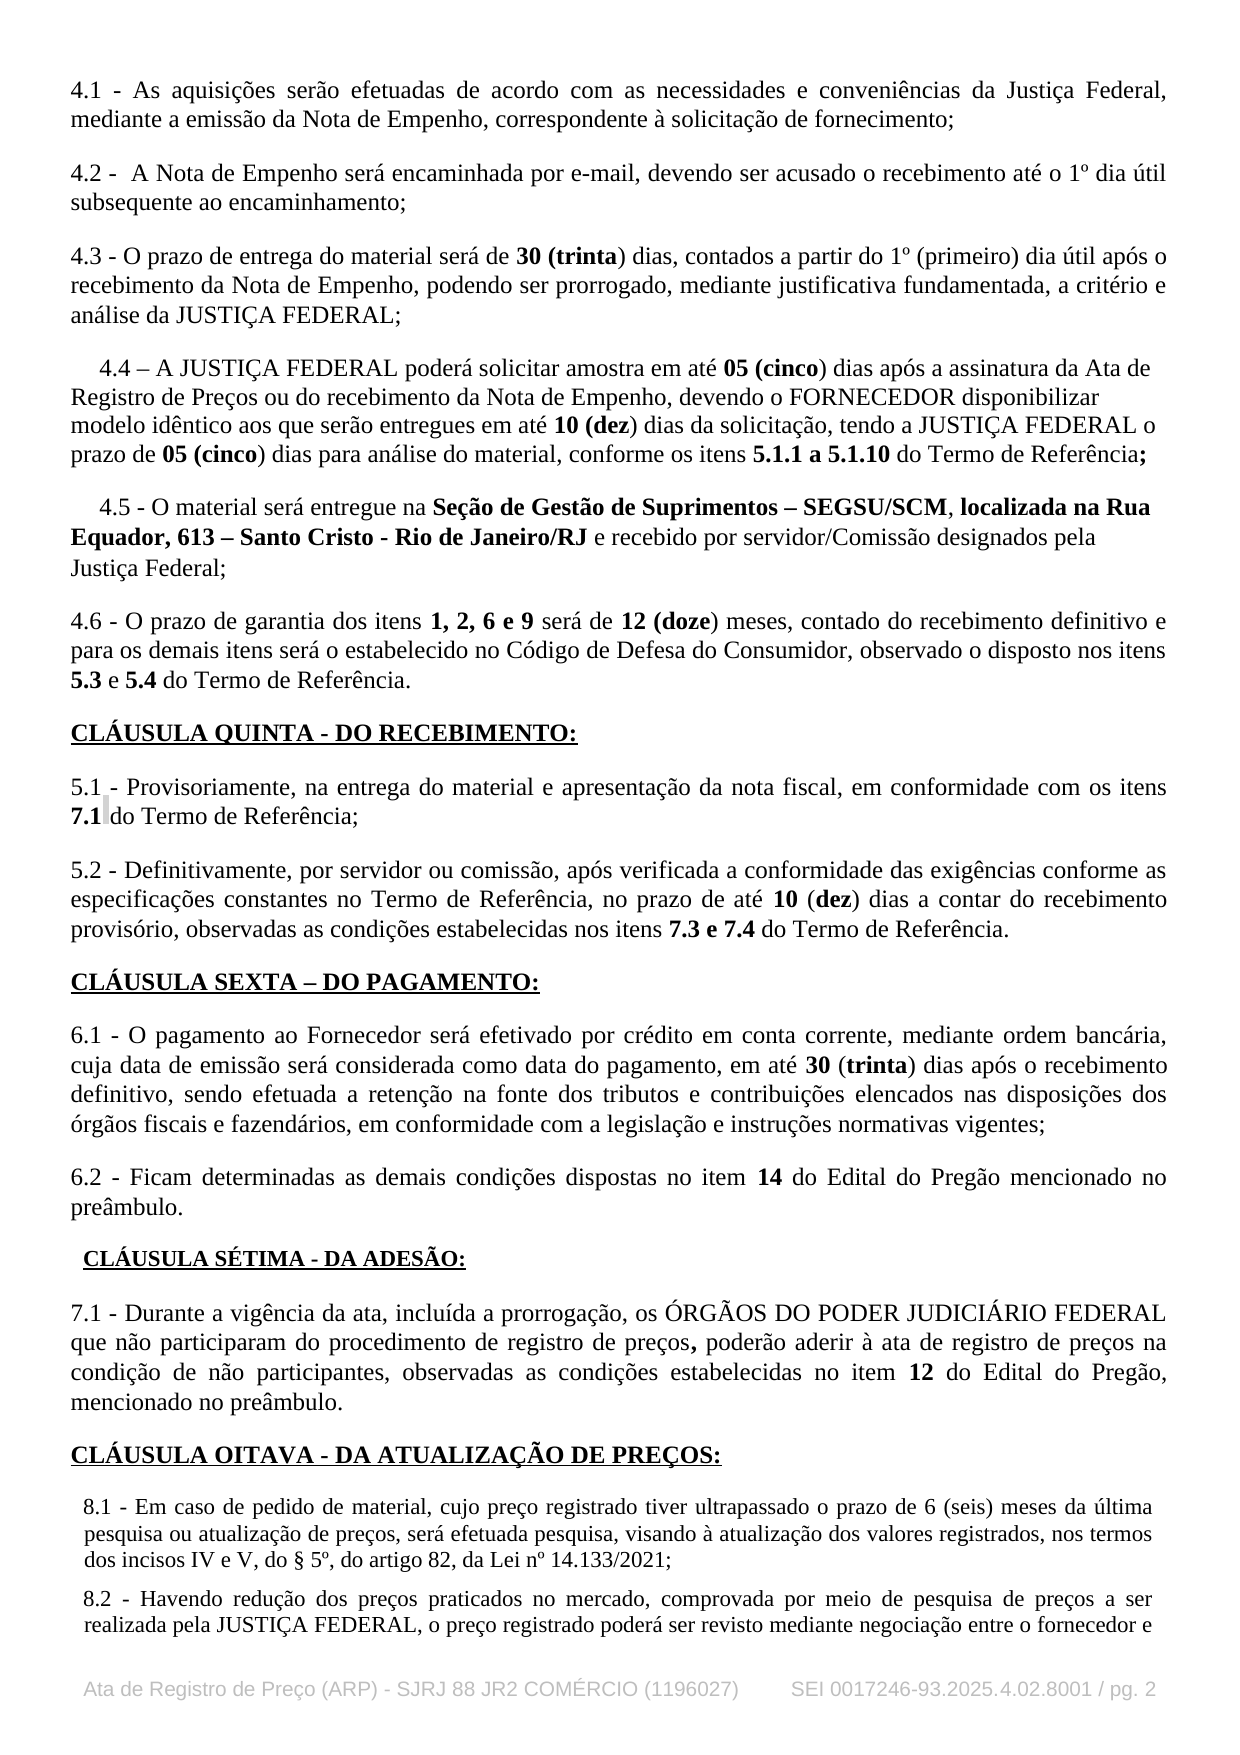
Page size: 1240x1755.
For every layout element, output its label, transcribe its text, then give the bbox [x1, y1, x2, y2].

text 4.1 - As aquisições serão efetuadas de acordo com as necessidades e conveniências da Justiça Federal, mediante a emissão da Nota de Empenho, correspondente à solicitação de fornecimento; [70, 75, 1168, 133]
subtitle 4.5 - O material será entregue na Seção de Gestão de Suprimentos – SEGSU/SCM, localizada na Rua Equador, 613 – Santo Cristo - Rio de Janeiro/RJ e recebido por servidor/Comissão designados pela [70, 492, 1168, 551]
text 4.3 - O prazo de entrega do material será de 30 (trinta) dias, contados a partir do 1º (primeiro) dia útil após o recebimento da Nota de Empenho, podendo ser prorrogado, mediante justificativa fundamentada, a critério e análise da JUSTIÇA FEDERAL; [70, 241, 1168, 329]
text 7.1 - Durante a vigência da ata, incluída a prorrogação, os ÓRGÃOS DO PODER JUDICIÁRIO FEDERAL que não participaram do procedimento de registro de preços, poderão aderir à ata de registro de preços na condição de não participantes, observadas as condições estabelecidas no item 12 do Edital do Pregão, mencionado no preâmbulo. [70, 1298, 1168, 1415]
text 6.2 - Ficam determinadas as demais condições dispostas no item 14 do Edital do Pregão mencionado no preâmbulo. [70, 1162, 1168, 1221]
text CLÁUSULA SEXTA – DO PAGAMENTO: [70, 967, 1168, 996]
text 8.2 - Havendo redução dos preços praticados no mercado, comprovada por meio de pesquisa de preços a ser realizada pela JUSTIÇA FEDERAL, o preço registrado poderá ser revisto mediante negociação entre o fornecedor e [83, 1585, 1155, 1637]
text CLÁUSULA OITAVA - DA ATUALIZAÇÃO DE PREÇOS: [70, 1440, 1168, 1469]
text 5.2 - Definitivamente, por servidor ou comissão, após verificada a conformidade das exigências conforme as especificações constantes no Termo de Referência, no prazo de até 10 (dez) dias a contar do recebimento provisório, observadas as condições estabelecidas nos itens 7.3 e 7.4 do Termo de Referência. [70, 855, 1168, 943]
text Justiça Federal; [70, 553, 1168, 581]
text 4.2 - A Nota de Empenho será encaminhada por e-mail, devendo ser acusado o recebimento até o 1º dia útil subsequente ao encaminhamento; [70, 158, 1168, 216]
text CLÁUSULA QUINTA - DO RECEBIMENTO: [70, 718, 1168, 747]
text 8.1 - Em caso de pedido de material, cujo preço registrado tiver ultrapassado o prazo de 6 (seis) meses da última pesquisa ou atualização de preços, será efetuada pesquisa, visando à atualização dos valores registrados, nos termos dos incisos IV e V, do § 5º, do artigo 82, da Lei nº 14.133/2021; [83, 1493, 1155, 1572]
text 4.4 – A JUSTIÇA FEDERAL poderá solicitar amostra em até 05 (cinco) dias após a assinatura da Ata de Registro de Preços ou do recebimento da Nota de Empenho, devendo o FORNECEDOR disponibilizar modelo idêntico aos que serão entregues em até 10 (dez) dias da solicitação, tendo a JUSTIÇA FEDERAL o prazo de 05 (cinco) dias para análise do material, conforme os itens 5.1.1 a 5.1.10 do Termo de Referência; [70, 353, 1166, 467]
text CLÁUSULA SÉTIMA - DA ADESÃO: [83, 1245, 1168, 1272]
text 6.1 - O pagamento ao Fornecedor será efetivado por crédito em conta corrente, mediante ordem bancária, cuja data de emissão será considerada como data do pagamento, em até 30 (trinta) dias após o recebimento definitivo, sendo efetuada a retenção na fonte dos tributos e contribuições elencados nas disposições dos órgãos fiscais e fazendários, em conformidade com a legislação e instruções normativas vigentes; [70, 1020, 1168, 1138]
text 4.6 - O prazo de garantia dos itens 1, 2, 6 e 9 será de 12 (doze) meses, contado do recebimento definitivo e para os demais itens será o estabelecido no Código de Defesa do Consumidor, observado o disposto nos itens 5.3 e 5.4 do Termo de Referência. [70, 606, 1168, 694]
text 5.1 - Provisoriamente, na entrega do material e apresentação da nota fiscal, em conformidade com os itens 7.1 do Termo de Referência; [70, 772, 1168, 830]
